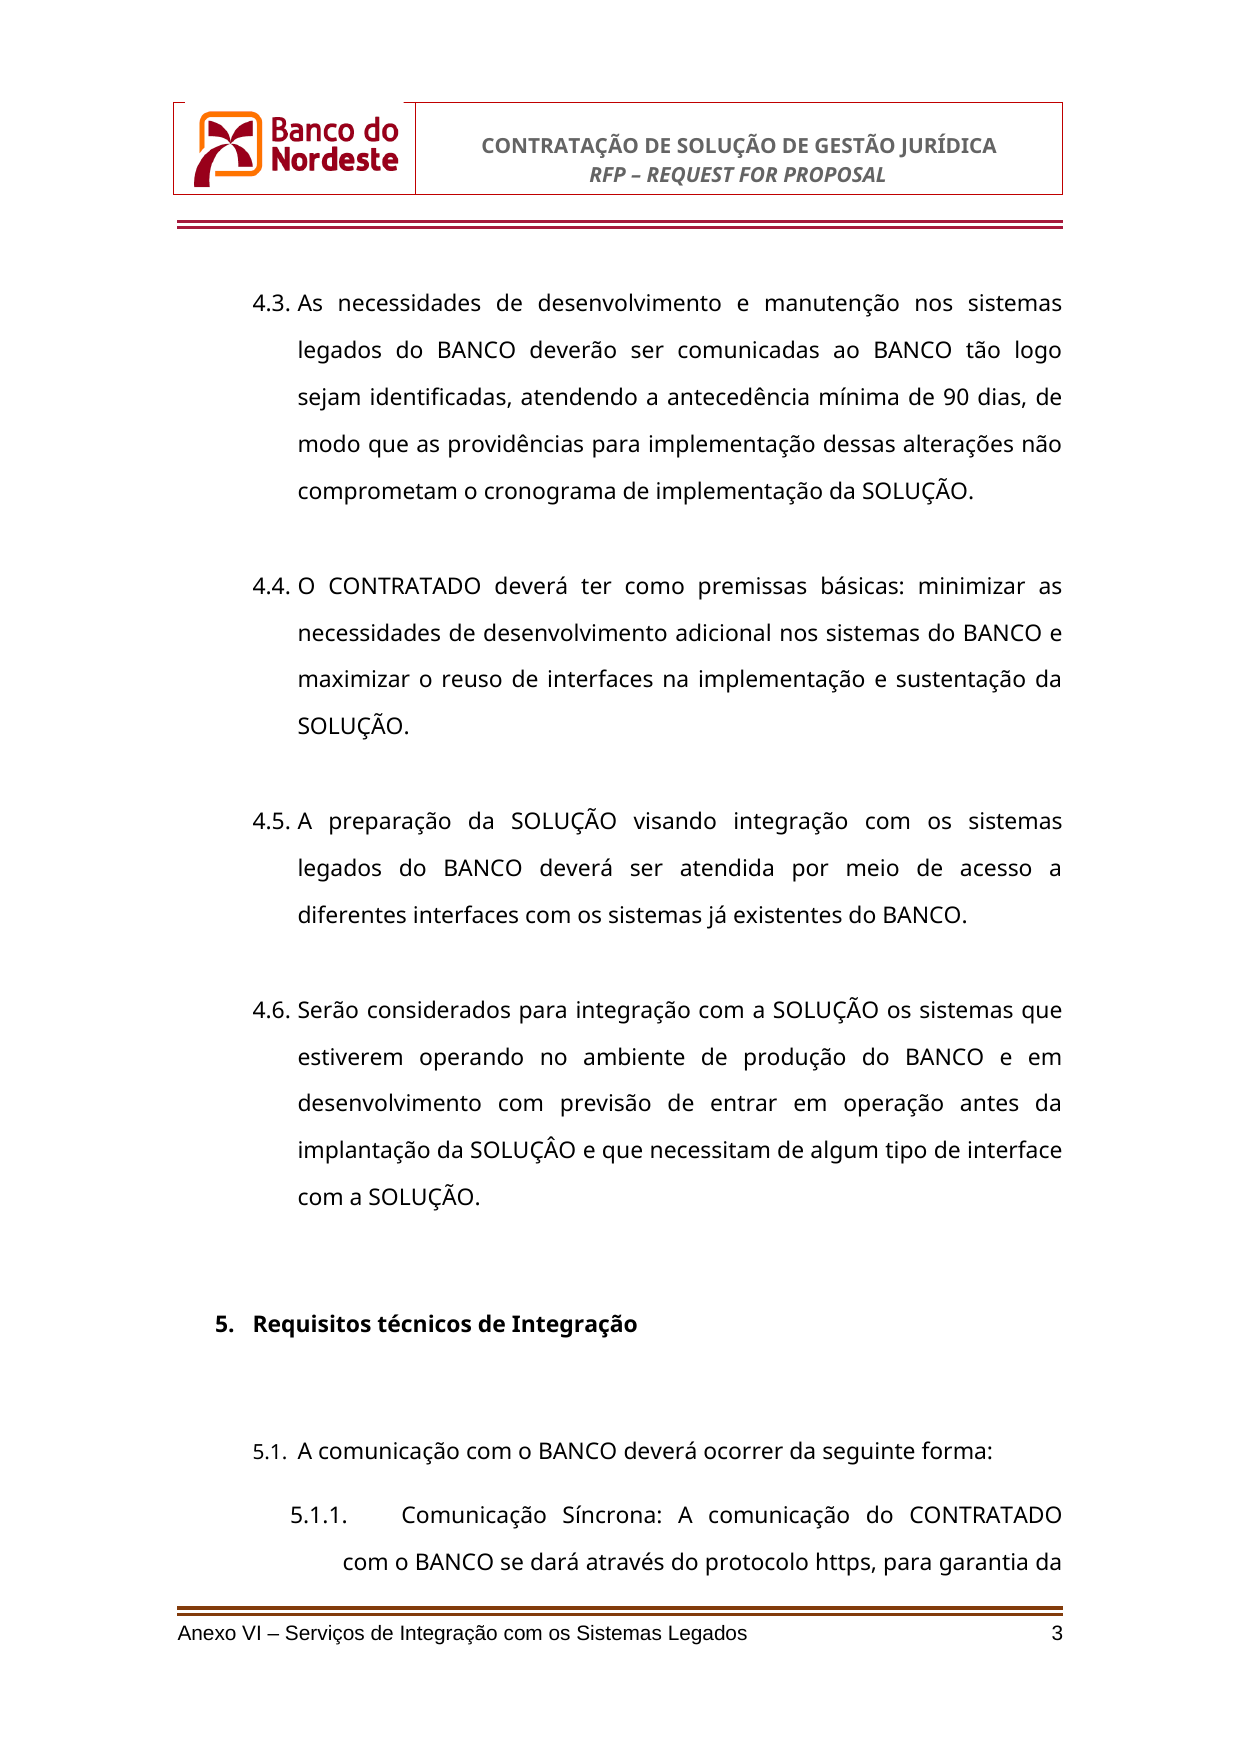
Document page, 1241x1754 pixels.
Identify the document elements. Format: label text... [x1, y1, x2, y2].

list Serão considerados para integração com a SOLUÇÃO os sistemas que estiverem operando no ambiente de produção do BANCO e em desenvolvimento com previsão de entrar em operação antes da implantação da SOLUÇÂO e que necessitam de algum tipo de interface com a SOLUÇÃO. [252, 994, 1063, 1212]
list Comunicação Síncrona: A comunicação do CONTRATADO com o BANCO se dará através do protocolo https, para garantia da [290, 1499, 1063, 1577]
list A preparação da SOLUÇÃO visando integração com os sistemas legados do BANCO deverá ser atendida por meio de acesso a diferentes interfaces com os sistemas já existentes do BANCO. [252, 805, 1063, 930]
list As necessidades de desenvolvimento e manutenção nos sistemas legados do BANCO deverão ser comunicadas ao BANCO tão logo sejam identificadas, atendendo a antecedência mínima de 90 dias, de modo que as providências para implementação dessas alterações não comprometam o cronograma de implementação da SOLUÇÃO. [252, 287, 1063, 506]
list A comunicação com o BANCO deverá ocorrer da seguinte forma: [252, 1435, 1063, 1467]
list Requisitos técnicos de Integração [215, 1308, 1063, 1339]
list O CONTRATADO deverá ter como premissas básicas: minimizar as necessidades de desenvolvimento adicional nos sistemas do BANCO e maximizar o reuso de interfaces na implementação e sustentação da SOLUÇÃO. [252, 570, 1063, 742]
